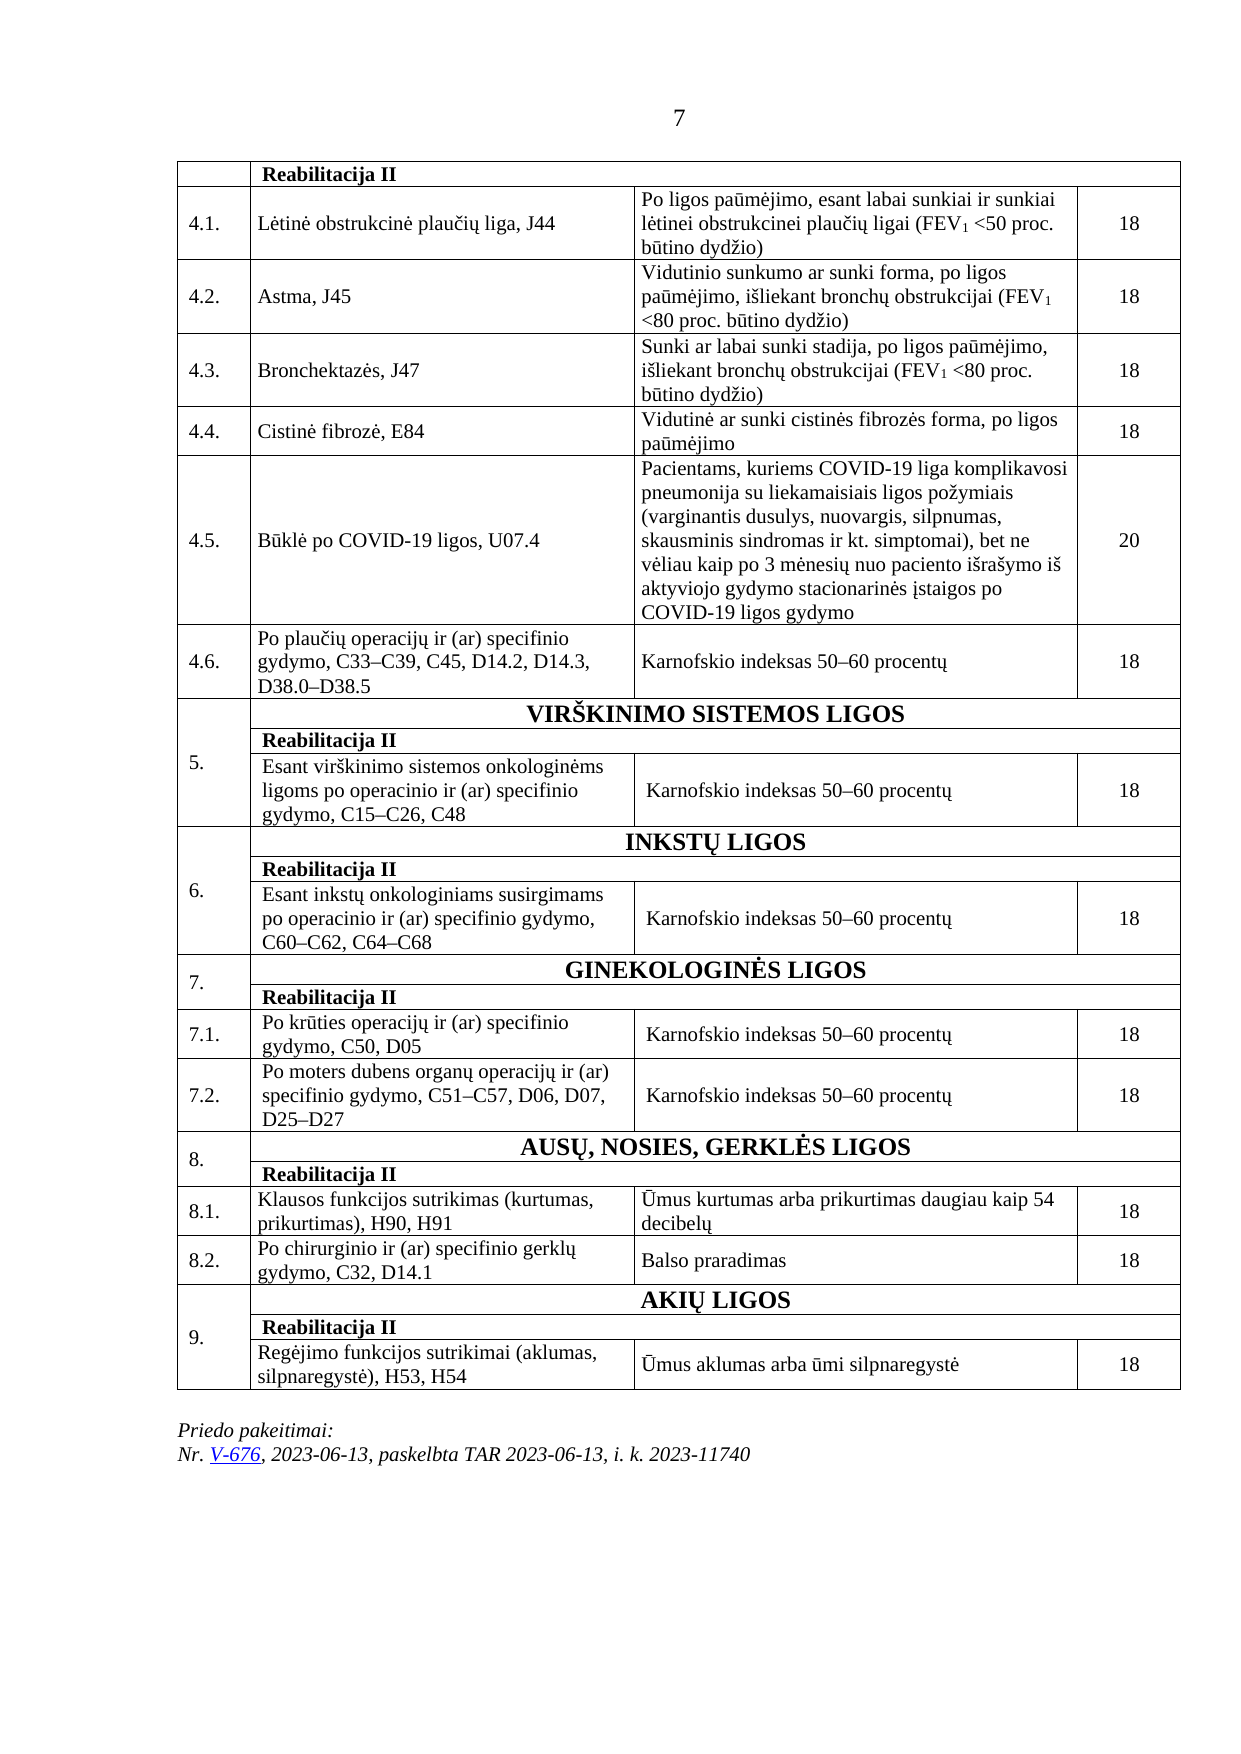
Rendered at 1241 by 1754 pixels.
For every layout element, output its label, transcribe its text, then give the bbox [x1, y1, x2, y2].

table_cell 7.2. [178, 1059, 250, 1131]
table_cell Karnofskio indeksas 50–60 procentų [635, 1059, 1077, 1131]
table_cell VIRŠKINIMO SISTEMOS LIGOS [251, 699, 1180, 727]
table_cell 5. [178, 699, 250, 826]
table_cell Pacientams, kuriems COVID-19 liga komplikavosi pneumonija su liekamaisiais ligos požymiais (varginantis dusulys, nuovargis, silpnumas, skausminis sindromas ir kt. simptomai), bet ne vėliau kaip po 3 mėnesių nuo paciento išrašymo iš aktyviojo gydymo stacionarinės įstaigos po COVID-19 ligos gydymo [635, 456, 1077, 624]
table_cell Reabilitacija II [251, 857, 1180, 881]
table_cell Reabilitacija II [251, 729, 1180, 752]
table_cell 18 [1078, 260, 1180, 332]
text Nr. V-676, 2023-06-13, paskelbta TAR 2023-06-13, i. k. 2023-11740 [177, 1442, 1181, 1466]
table_cell Klausos funkcijos sutrikimas (kurtumas, prikurtimas), H90, H91 [251, 1187, 634, 1235]
table_cell Lėtinė obstrukcinė plaučių liga, J44 [251, 187, 634, 259]
table_cell Cistinė fibrozė, E84 [251, 407, 634, 455]
table_cell Reabilitacija II [251, 1315, 1180, 1339]
table_cell Reabilitacija II [251, 162, 1180, 186]
table_cell Būklė po COVID-19 ligos, U07.4 [251, 456, 634, 624]
table_cell 18 [1078, 1010, 1180, 1058]
table_cell Karnofskio indeksas 50–60 procentų [635, 625, 1077, 698]
table_cell Po moters dubens organų operacijų ir (ar) specifinio gydymo, C51–C57, D06, D07, D25–D27 [251, 1059, 634, 1131]
table_cell INKSTŲ LIGOS [251, 827, 1180, 856]
table_cell AUSŲ, NOSIES, GERKLĖS LIGOS [251, 1132, 1180, 1161]
table_cell Reabilitacija II [251, 1162, 1180, 1186]
table_cell 18 [1078, 1236, 1180, 1284]
table_cell Astma, J45 [251, 260, 634, 332]
table_cell 6. [178, 827, 250, 954]
table_cell 7.1. [178, 1010, 250, 1058]
table_cell Vidutinio sunkumo ar sunki forma, po ligos paūmėjimo, išliekant bronchų obstrukcijai (FEV1 <80 proc. būtino dydžio) [635, 260, 1077, 332]
table_cell 18 [1078, 882, 1180, 954]
table_cell Ūmus aklumas arba ūmi silpnaregystė [635, 1340, 1077, 1388]
table_cell Reabilitacija II [251, 985, 1180, 1009]
table_cell Esant inkstų onkologiniams susirgimams po operacinio ir (ar) specifinio gydymo, C60–C62, C64–C68 [251, 882, 634, 954]
table_cell Po ligos paūmėjimo, esant labai sunkiai ir sunkiai lėtinei obstrukcinei plaučių ligai (FEV1 <50 proc. būtino dydžio) [635, 187, 1077, 259]
table_cell 18 [1078, 754, 1180, 826]
table_cell Karnofskio indeksas 50–60 procentų [635, 754, 1077, 826]
table_cell Po krūties operacijų ir (ar) specifinio gydymo, C50, D05 [251, 1010, 634, 1058]
table_cell AKIŲ LIGOS [251, 1285, 1180, 1314]
table_cell 4.5. [178, 456, 250, 624]
table_cell Ūmus kurtumas arba prikurtimas daugiau kaip 54 decibelų [635, 1187, 1077, 1235]
table_cell Vidutinė ar sunki cistinės fibrozės forma, po ligos paūmėjimo [635, 407, 1077, 455]
table_cell 8. [178, 1132, 250, 1186]
table_cell 18 [1078, 407, 1180, 455]
table_cell 8.2. [178, 1236, 250, 1284]
table_cell 18 [1078, 187, 1180, 259]
table_cell Sunki ar labai sunki stadija, po ligos paūmėjimo, išliekant bronchų obstrukcijai (FEV1 <80 proc. būtino dydžio) [635, 334, 1077, 406]
table_cell Po plaučių operacijų ir (ar) specifinio gydymo, C33–C39, C45, D14.2, D14.3, D38.0–D38.5 [251, 625, 634, 698]
table_cell 18 [1078, 334, 1180, 406]
table_cell Esant virškinimo sistemos onkologinėms ligoms po operacinio ir (ar) specifinio gydymo, C15–C26, C48 [251, 754, 634, 826]
table_cell [178, 162, 250, 186]
table_cell 9. [178, 1285, 250, 1388]
table_cell 18 [1078, 1059, 1180, 1131]
table_cell 4.2. [178, 260, 250, 332]
table_cell Regėjimo funkcijos sutrikimai (aklumas, silpnaregystė), H53, H54 [251, 1340, 634, 1388]
table_cell 7. [178, 955, 250, 1009]
table_cell 4.6. [178, 625, 250, 698]
table_cell 4.4. [178, 407, 250, 455]
table_cell Bronchektazės, J47 [251, 334, 634, 406]
table_cell 18 [1078, 1340, 1180, 1388]
table_cell GINEKOLOGINĖS LIGOS [251, 955, 1180, 984]
table_cell 18 [1078, 625, 1180, 698]
table_cell 4.1. [178, 187, 250, 259]
table_cell Karnofskio indeksas 50–60 procentų [635, 1010, 1077, 1058]
table_cell Balso praradimas [635, 1236, 1077, 1284]
table_cell Karnofskio indeksas 50–60 procentų [635, 882, 1077, 954]
table_cell 20 [1078, 456, 1180, 624]
table_cell Po chirurginio ir (ar) specifinio gerklų gydymo, C32, D14.1 [251, 1236, 634, 1284]
table_cell 8.1. [178, 1187, 250, 1235]
text Priedo pakeitimai: [177, 1418, 1181, 1442]
table_cell 18 [1078, 1187, 1180, 1235]
table_cell 4.3. [178, 334, 250, 406]
